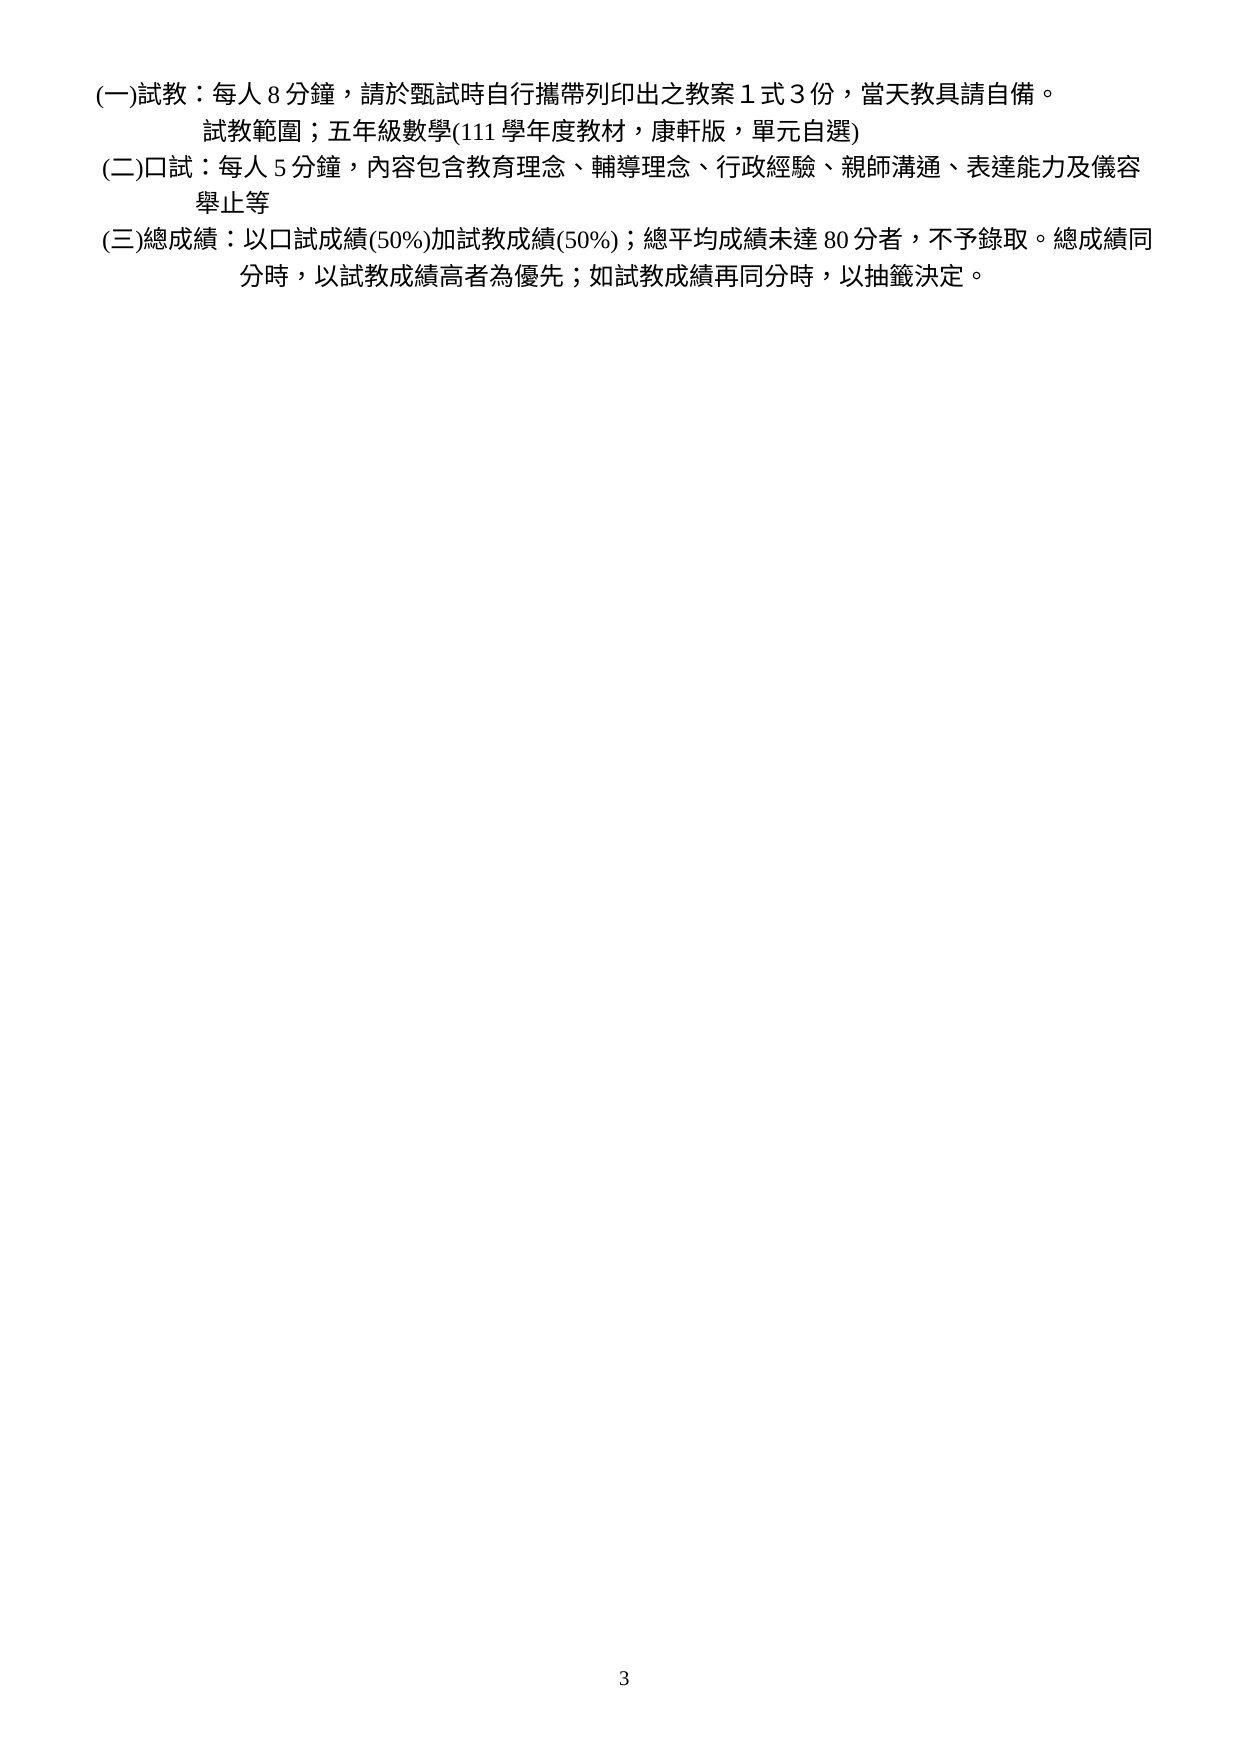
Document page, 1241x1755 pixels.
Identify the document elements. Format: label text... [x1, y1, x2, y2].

text (三)總成績：以口試成績(50%)加試教成績(50%)；總平均成績未達80分者，不予錄取。總成績同分時，以試教成績高者為優先；如試教成績再同分時，以抽籤決定。 [77, 220, 1163, 292]
text (一)試教：每人8分鐘，請於甄試時自行攜帶列印出之教案１式３份，當天教具請自備。 [77, 75, 1163, 111]
text (二)口試：每人5分鐘，內容包含教育理念、輔導理念、行政經驗、親師溝通、表達能力及儀容舉止等 [77, 147, 1163, 220]
text 試教範圍；五年級數學(111學年度教材，康軒版，單元自選) [77, 111, 1163, 147]
